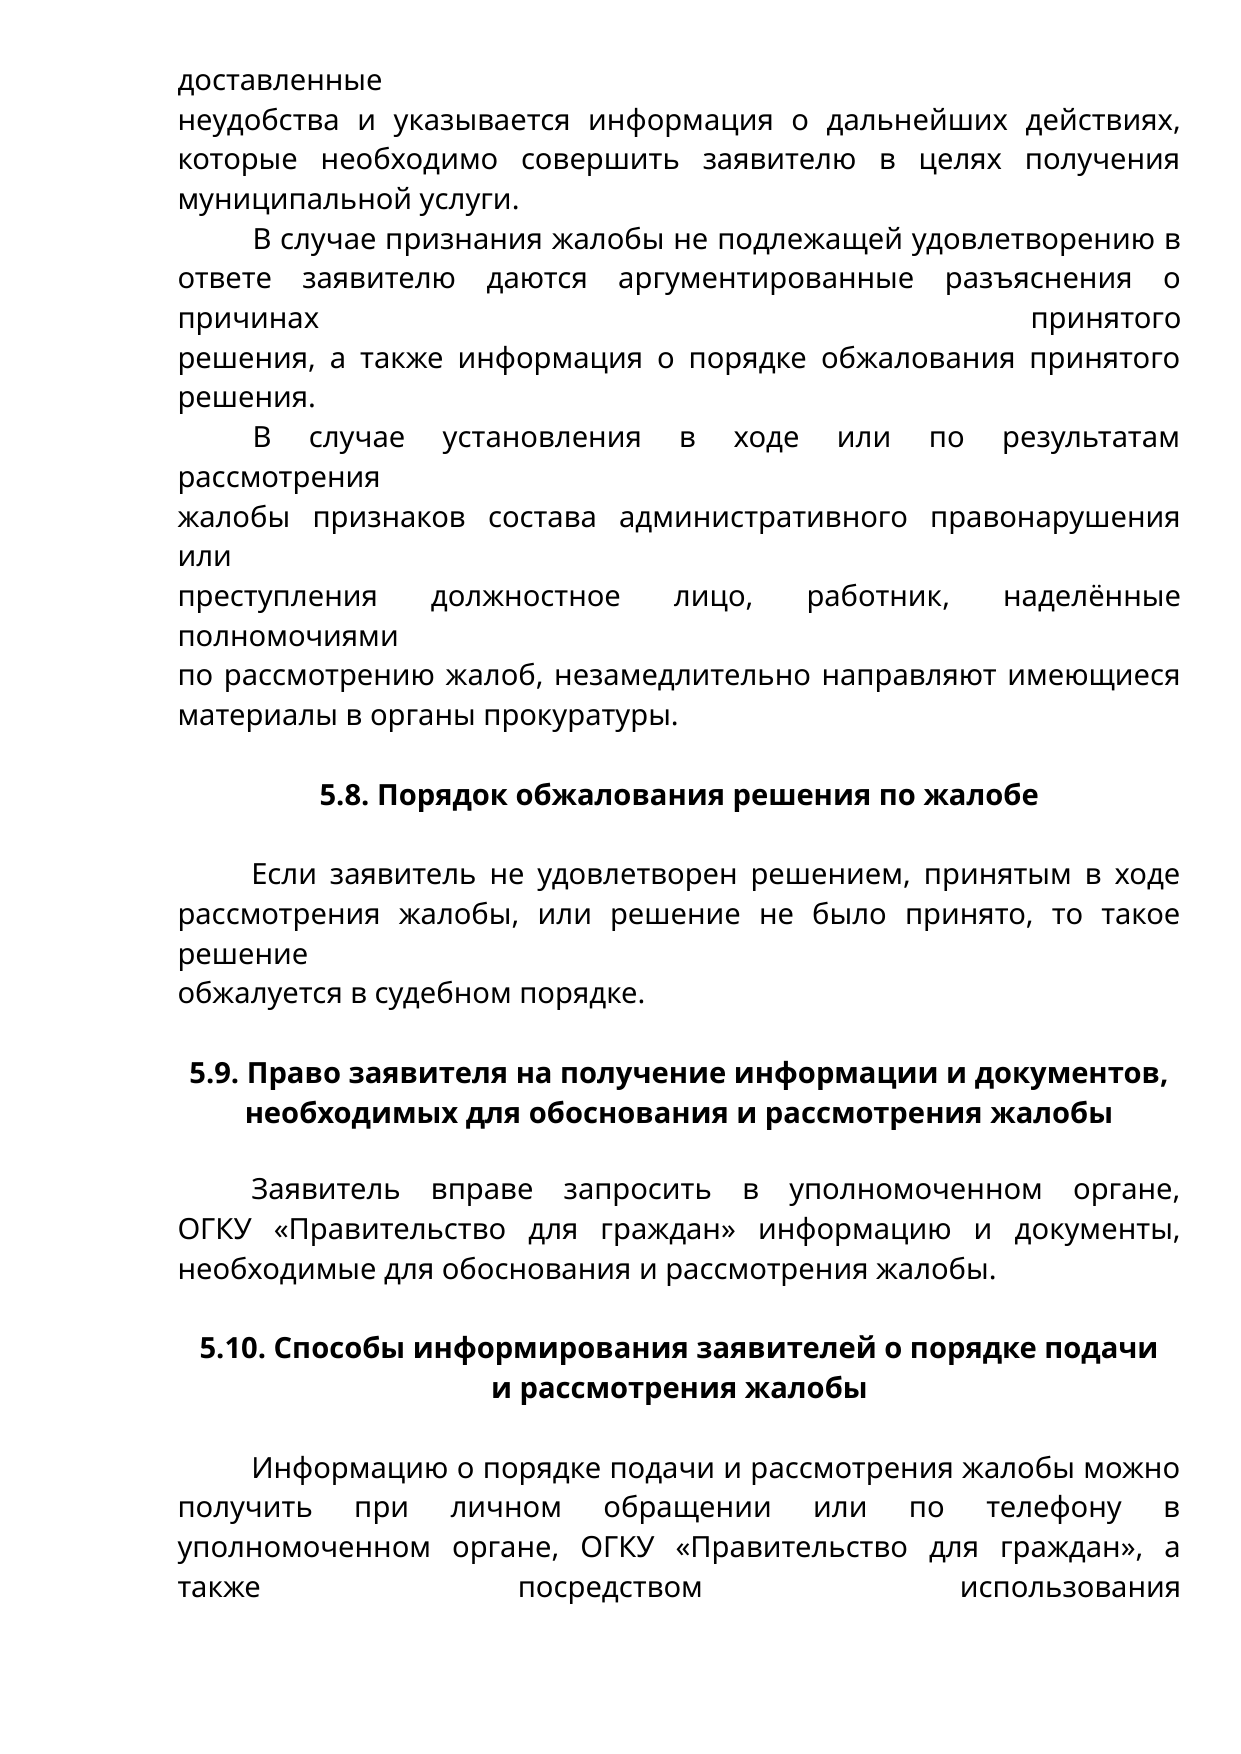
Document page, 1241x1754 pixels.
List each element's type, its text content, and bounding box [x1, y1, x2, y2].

text и рассмотрения жалобы [177, 1367, 1181, 1407]
text 5.8. Порядок обжалования решения по жалобе [177, 774, 1181, 814]
text В случае признания жалобы не подлежащей удовлетворению в ответе заявителю даются аргументированные разъяснения о причинах принятого решения, а также информация о порядке обжалования принятого решения. [177, 218, 1181, 416]
text Информацию о порядке подачи и рассмотрения жалобы можно получить при личном обращении или по телефону в уполномоченном органе, ОГКУ «Правительство для граждан», а также посредством использования [177, 1447, 1181, 1606]
text Заявитель вправе запросить в уполномоченном органе, ОГКУ «Правительство для граждан» информацию и документы, необходимые для обоснования и рассмотрения жалобы. [177, 1169, 1181, 1288]
text В случае установления в ходе или по результатам рассмотрения жалобы признаков состава административного правонарушения или преступления должностное лицо, работник, наделённые полномочиями по рассмотрению жалоб, незамедлительно направляют имеющиеся материалы в органы прокуратуры. [177, 417, 1181, 734]
text доставленные неудобства и указывается информация о дальнейших действиях, которые необходимо совершить заявителю в целях получения муниципальной услуги. [177, 59, 1181, 218]
text Если заявитель не удовлетворен решением, принятым в ходе рассмотрения жалобы, или решение не было принято, то такое решение обжалуется в судебном порядке. [177, 853, 1181, 1012]
text 5.10. Способы информирования заявителей о порядке подачи [177, 1328, 1181, 1367]
text 5.9. Право заявителя на получение информации и документов, необходимых для обоснования и рассмотрения жалобы [177, 1052, 1181, 1132]
